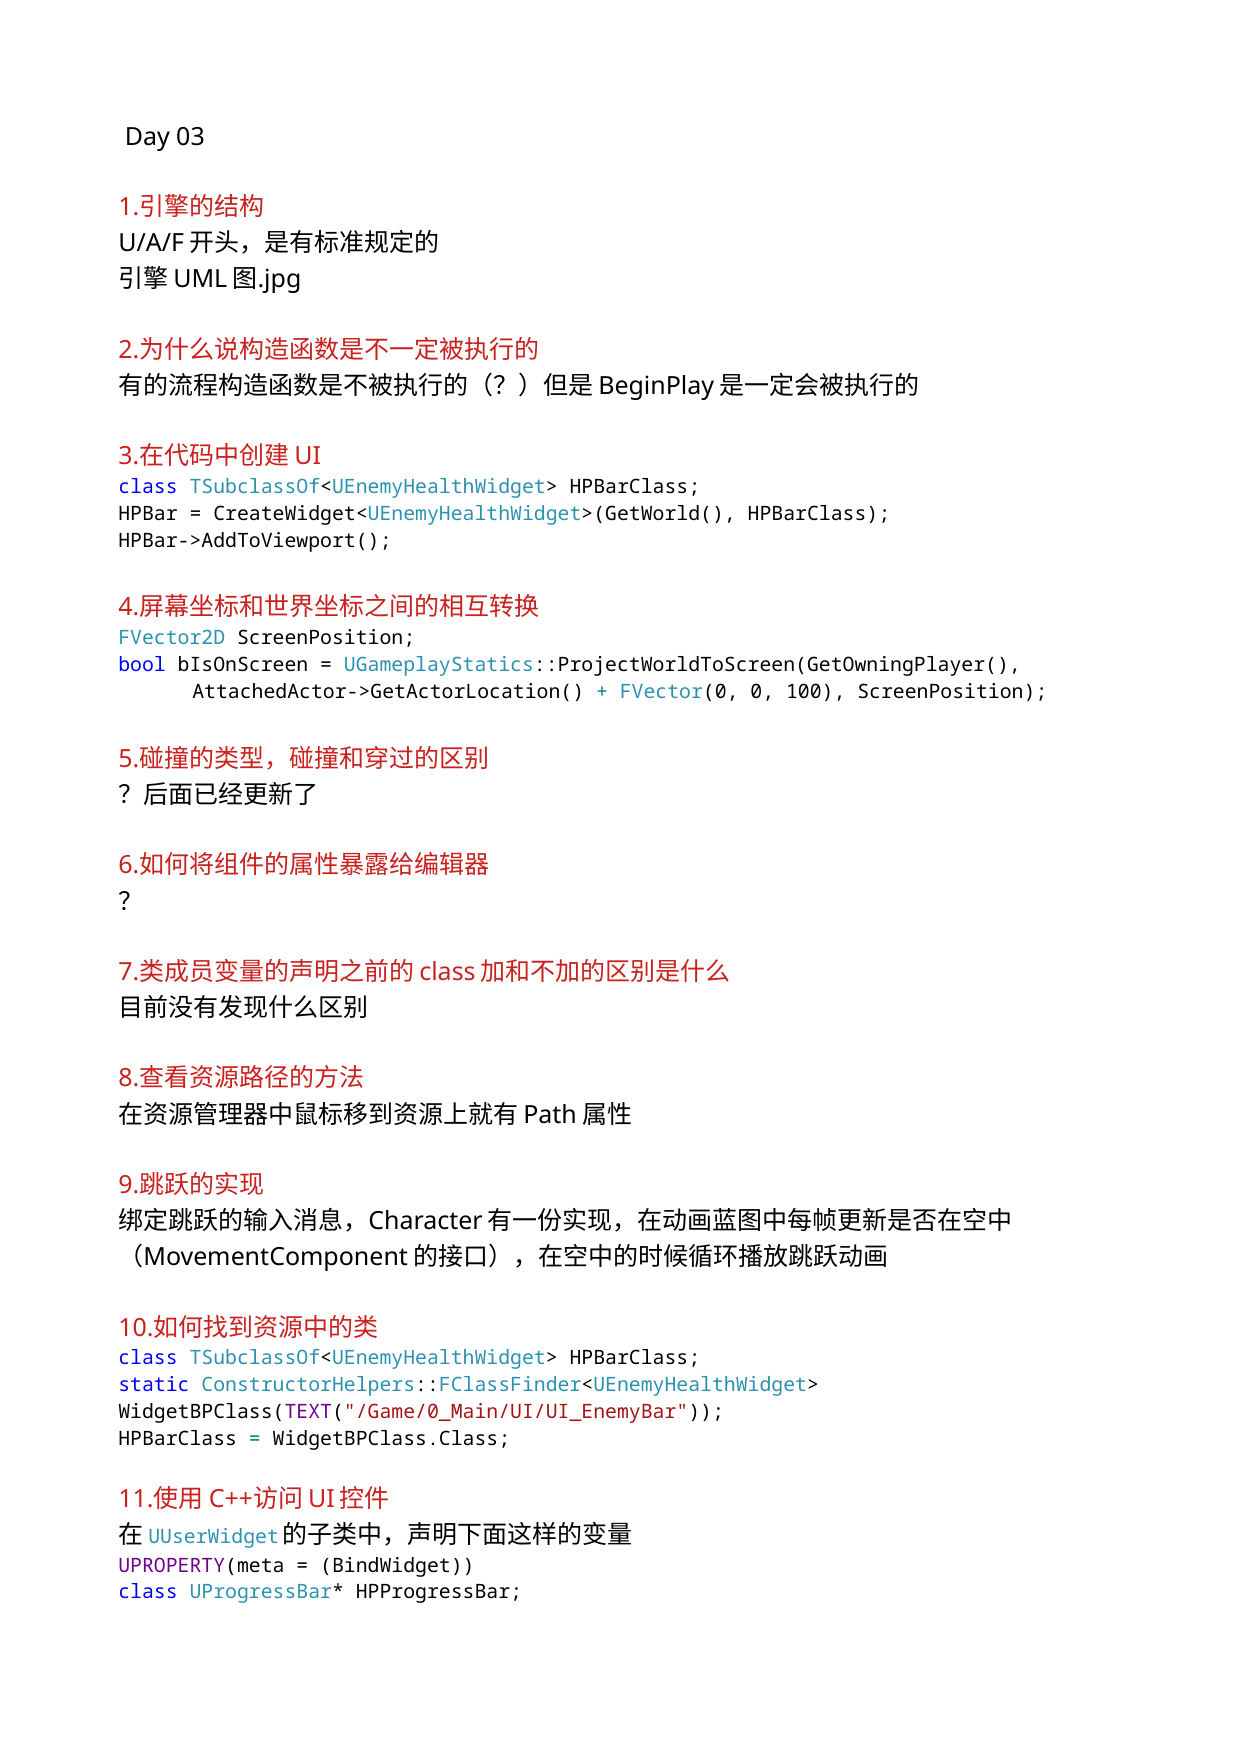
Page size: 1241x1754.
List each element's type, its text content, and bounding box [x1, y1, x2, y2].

text Day 03 [118, 118, 1122, 152]
text 8.查看资源路径的方法 [118, 1058, 1122, 1094]
text class TSubclassOf<UEnemyHealthWidget> HPBarClass; [118, 1343, 1122, 1370]
text 绑定跳跃的输入消息，Character有一份实现，在动画蓝图中每帧更新是否在空中（MovementComponent的接口），在空中的时候循环播放跳跃动画 [118, 1201, 1122, 1273]
text 5.碰撞的类型，碰撞和穿过的区别 [118, 738, 1122, 774]
text 9.跳跃的实现 [118, 1164, 1122, 1201]
text 6.如何将组件的属性暴露给编辑器 [118, 845, 1122, 881]
text HPBar = CreateWidget<UEnemyHealthWidget>(GetWorld(), HPBarClass); [118, 499, 1122, 526]
text 10.如何找到资源中的类 [118, 1307, 1122, 1343]
text U/A/F开头，是有标准规定的 [118, 222, 1122, 259]
text 在UUserWidget的子类中，声明下面这样的变量 [118, 1514, 1122, 1551]
text 7.类成员变量的声明之前的class加和不加的区别是什么 [118, 951, 1122, 987]
text 4.屏幕坐标和世界坐标之间的相互转换 [118, 587, 1122, 623]
text bool bIsOnScreen = UGameplayStatics::ProjectWorldToScreen(GetOwningPlayer(), [118, 650, 1122, 677]
text ？后面已经更新了 [118, 774, 1122, 811]
text FVector2D ScreenPosition; [118, 623, 1122, 650]
text 11.使用C++访问UI控件 [118, 1478, 1122, 1514]
text HPBar->AddToViewport(); [118, 526, 1122, 553]
text class TSubclassOf<UEnemyHealthWidget> HPBarClass; [118, 472, 1122, 499]
text 目前没有发现什么区别 [118, 987, 1122, 1024]
text 引擎UML图.jpg [118, 259, 1122, 295]
text static ConstructorHelpers::FClassFinder<UEnemyHealthWidget> WidgetBPClass(TEXT("/Game/0_Main/UI/UI_EnemyBar")); [118, 1370, 1122, 1424]
text AttachedActor->GetActorLocation() + FVector(0, 0, 100), ScreenPosition); [118, 677, 1122, 704]
text 1.引擎的结构 [118, 186, 1122, 222]
text 有的流程构造函数是不被执行的（？）但是BeginPlay是一定会被执行的 [118, 365, 1122, 402]
text ？ [118, 881, 1122, 917]
text class UProgressBar* HPProgressBar; [118, 1578, 1122, 1605]
text HPBarClass = WidgetBPClass.Class; [118, 1424, 1122, 1451]
text UPROPERTY(meta = (BindWidget)) [118, 1551, 1122, 1578]
text 3.在代码中创建UI [118, 436, 1122, 472]
text 在资源管理器中鼠标移到资源上就有Path属性 [118, 1094, 1122, 1130]
text 2.为什么说构造函数是不一定被执行的 [118, 329, 1122, 365]
